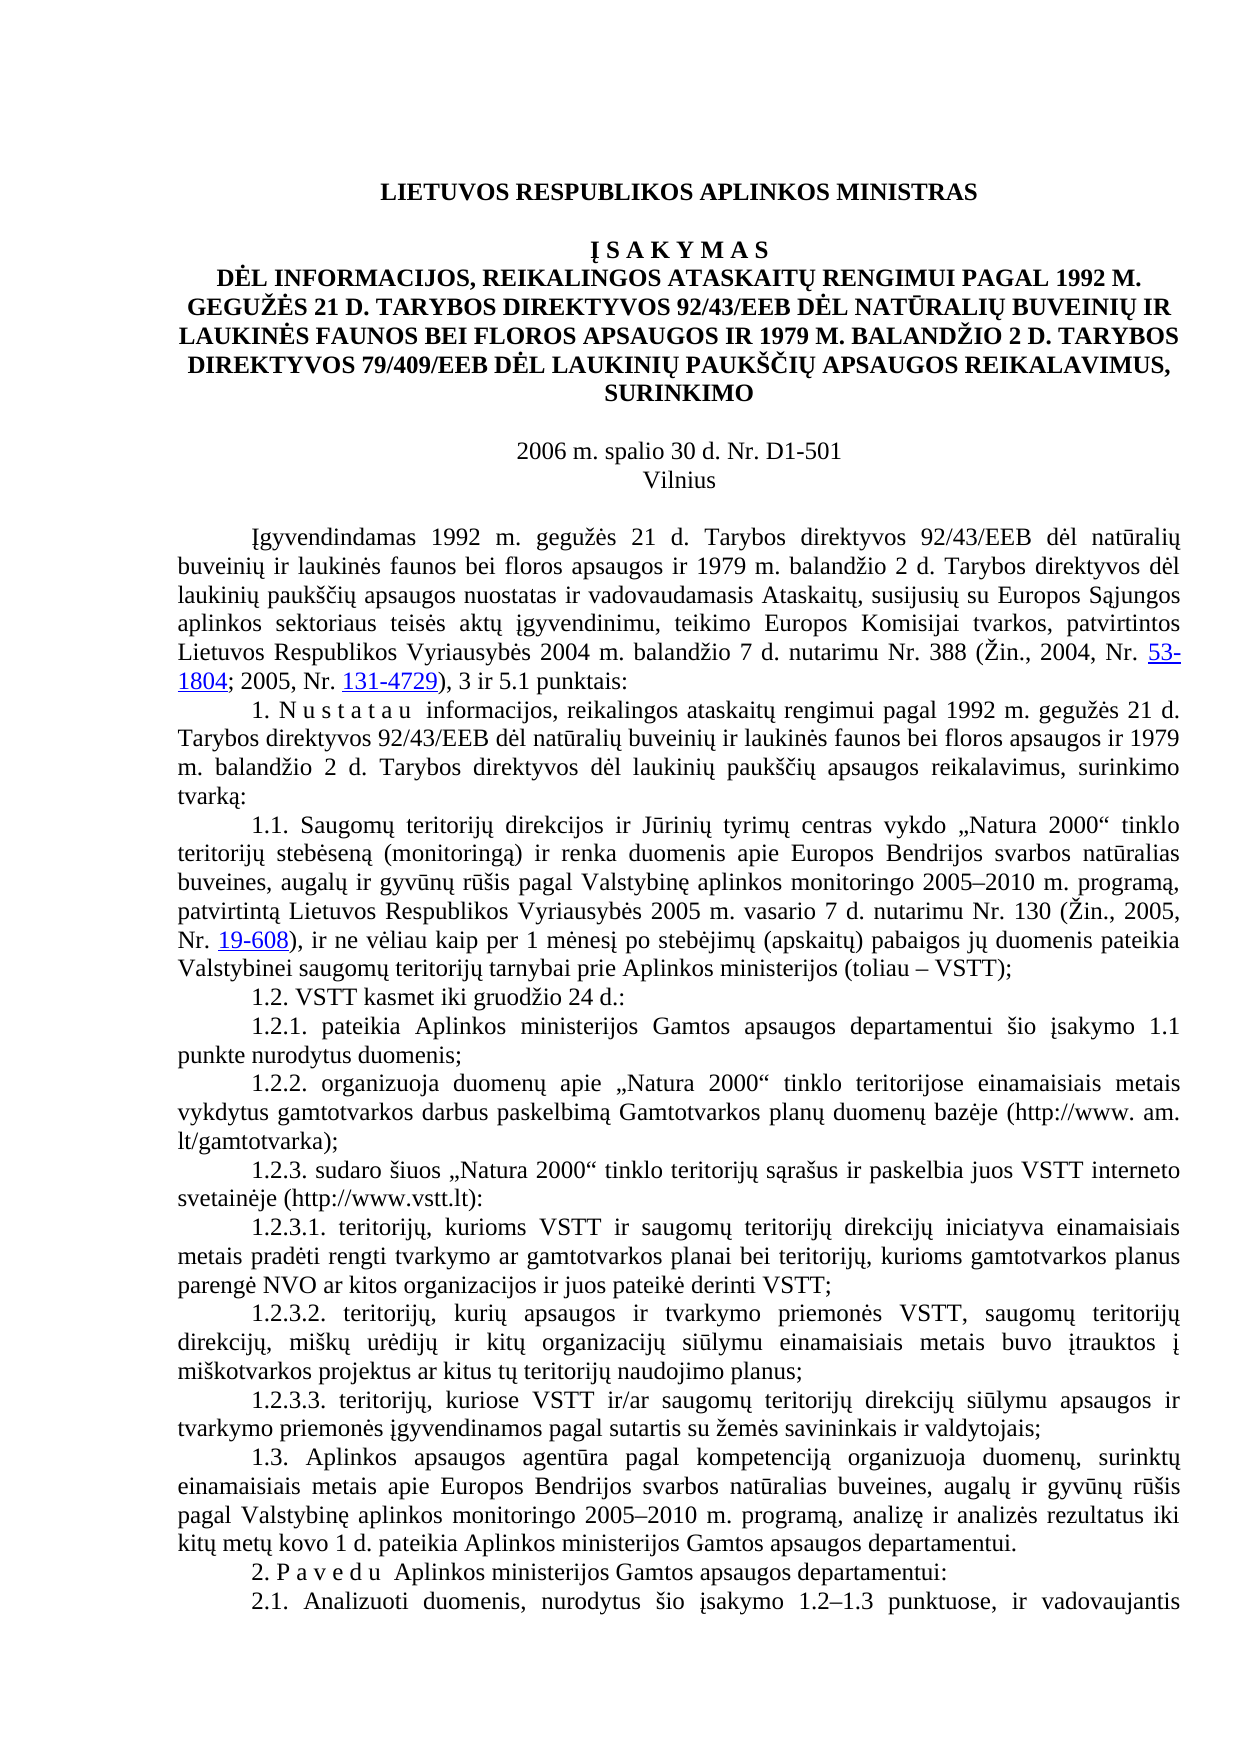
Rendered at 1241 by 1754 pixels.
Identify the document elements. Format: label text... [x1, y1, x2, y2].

text 1.2.3.2. teritorijų, kurių apsaugos ir tvarkymo priemonės VSTT, saugomų teritorijų direkcijų, miškų urėdijų ir kitų organizacijų siūlymu einamaisiais metais buvo įtrauktos į miškotvarkos projektus ar kitus tų teritorijų naudojimo planus; [177, 1298, 1181, 1385]
text 1.2.1. pateikia Aplinkos ministerijos Gamtos apsaugos departamentui šio įsakymo 1.1 punkte nurodytus duomenis; [177, 1011, 1181, 1068]
text Vilnius [177, 465, 1181, 493]
text 1. Nustatau informacijos, reikalingos ataskaitų rengimui pagal 1992 m. gegužės 21 d. Tarybos direktyvos 92/43/EEB dėl natūralių buveinių ir laukinės faunos bei floros apsaugos ir 1979 m. balandžio 2 d. Tarybos direktyvos dėl laukinių paukščių apsaugos reikalavimus, surinkimo tvarką: [177, 695, 1181, 810]
text 1.2.3.3. teritorijų, kuriose VSTT ir/ar saugomų teritorijų direkcijų siūlymu apsaugos ir tvarkymo priemonės įgyvendinamos pagal sutartis su žemės savininkais ir valdytojais; [177, 1385, 1181, 1442]
text 2. Pavedu Aplinkos ministerijos Gamtos apsaugos departamentui: [177, 1557, 1181, 1586]
text 2.1. Analizuoti duomenis, nurodytus šio įsakymo 1.2–1.3 punktuose, ir vadovaujantis [177, 1586, 1181, 1615]
text LIETUVOS RESPUBLIKOS APLINKOS MINISTRAS [177, 177, 1181, 206]
text 1.2. VSTT kasmet iki gruodžio 24 d.: [177, 982, 1181, 1011]
text 1.2.3. sudaro šiuos „Natura 2000“ tinklo teritorijų sąrašus ir paskelbia juos VSTT interneto svetainėje (http://www.vstt.lt): [177, 1155, 1181, 1212]
text 1.2.2. organizuoja duomenų apie „Natura 2000“ tinklo teritorijose einamaisiais metais vykdytus gamtotvarkos darbus paskelbimą Gamtotvarkos planų duomenų bazėje (http://www. am. lt/gamtotvarka); [177, 1068, 1181, 1155]
text Įgyvendindamas 1992 m. gegužės 21 d. Tarybos direktyvos 92/43/EEB dėl natūralių buveinių ir laukinės faunos bei floros apsaugos ir 1979 m. balandžio 2 d. Tarybos direktyvos dėl laukinių paukščių apsaugos nuostatas ir vadovaudamasis Ataskaitų, susijusių su Europos Sąjungos aplinkos sektoriaus teisės aktų įgyvendinimu, teikimo Europos Komisijai tvarkos, patvirtintos Lietuvos Respublikos Vyriausybės 2004 m. balandžio 7 d. nutarimu Nr. 388 (Žin., 2004, Nr. 53-1804; 2005, Nr. 131-4729), 3 ir 5.1 punktais: [177, 522, 1181, 695]
text DĖL INFORMACIJOS, REIKALINGOS ATASKAITŲ RENGIMUI PAGAL 1992 M. GEGUŽĖS 21 D. TARYBOS DIREKTYVOS 92/43/EEB DĖL NATŪRALIŲ BUVEINIŲ IR LAUKINĖS FAUNOS BEI FLOROS APSAUGOS IR 1979 M. BALANDŽIO 2 D. TARYBOS DIREKTYVOS 79/409/EEB DĖL LAUKINIŲ PAUKŠČIŲ APSAUGOS REIKALAVIMUS, SURINKIMO [177, 263, 1181, 407]
text Į S A K Y M A S [177, 235, 1181, 263]
text 1.3. Aplinkos apsaugos agentūra pagal kompetenciją organizuoja duomenų, surinktų einamaisiais metais apie Europos Bendrijos svarbos natūralias buveines, augalų ir gyvūnų rūšis pagal Valstybinę aplinkos monitoringo 2005–2010 m. programą, analizę ir analizės rezultatus iki kitų metų kovo 1 d. pateikia Aplinkos ministerijos Gamtos apsaugos departamentui. [177, 1442, 1181, 1557]
text 2006 m. spalio 30 d. Nr. D1-501 [177, 436, 1181, 465]
text 1.1. Saugomų teritorijų direkcijos ir Jūrinių tyrimų centras vykdo „Natura 2000“ tinklo teritorijų stebėseną (monitoringą) ir renka duomenis apie Europos Bendrijos svarbos natūralias buveines, augalų ir gyvūnų rūšis pagal Valstybinę aplinkos monitoringo 2005–2010 m. programą, patvirtintą Lietuvos Respublikos Vyriausybės 2005 m. vasario 7 d. nutarimu Nr. 130 (Žin., 2005, Nr. 19-608), ir ne vėliau kaip per 1 mėnesį po stebėjimų (apskaitų) pabaigos jų duomenis pateikia Valstybinei saugomų teritorijų tarnybai prie Aplinkos ministerijos (toliau – VSTT); [177, 810, 1181, 982]
text 1.2.3.1. teritorijų, kurioms VSTT ir saugomų teritorijų direkcijų iniciatyva einamaisiais metais pradėti rengti tvarkymo ar gamtotvarkos planai bei teritorijų, kurioms gamtotvarkos planus parengė NVO ar kitos organizacijos ir juos pateikė derinti VSTT; [177, 1212, 1181, 1298]
